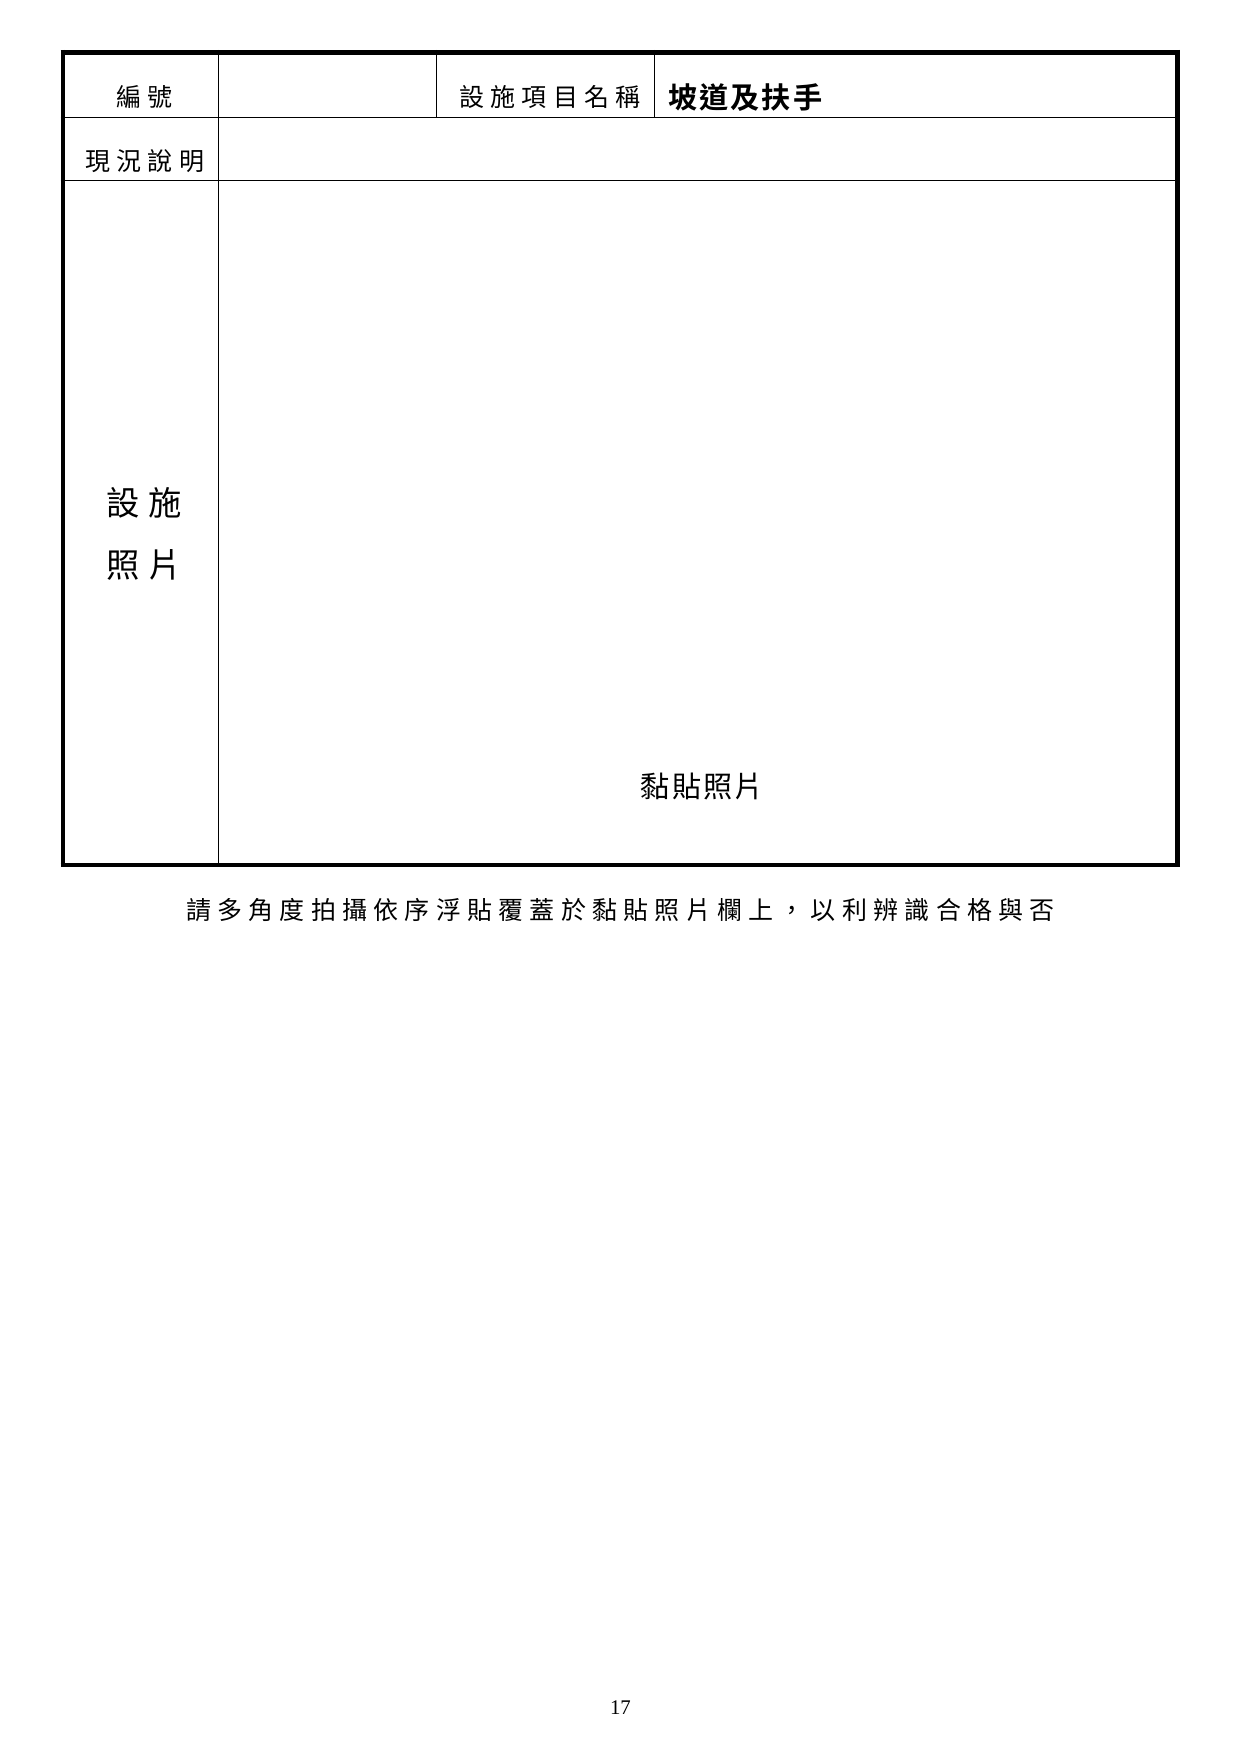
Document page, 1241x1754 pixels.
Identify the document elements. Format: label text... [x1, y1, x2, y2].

table_cell 設施照片 [65, 181, 218, 863]
table_cell 現況說明 [65, 118, 218, 180]
table_cell 黏貼照片 [219, 181, 1175, 863]
table_cell [219, 55, 436, 117]
text 請多角度拍攝依序浮貼覆蓋於黏貼照片欄上，以利辨識合格與否 [63, 867, 1177, 930]
table_cell 坡道及扶手 [655, 55, 1175, 117]
table_cell 編號 [65, 55, 218, 117]
table_cell 設施項目名稱 [437, 55, 654, 117]
table_cell [219, 118, 1175, 180]
